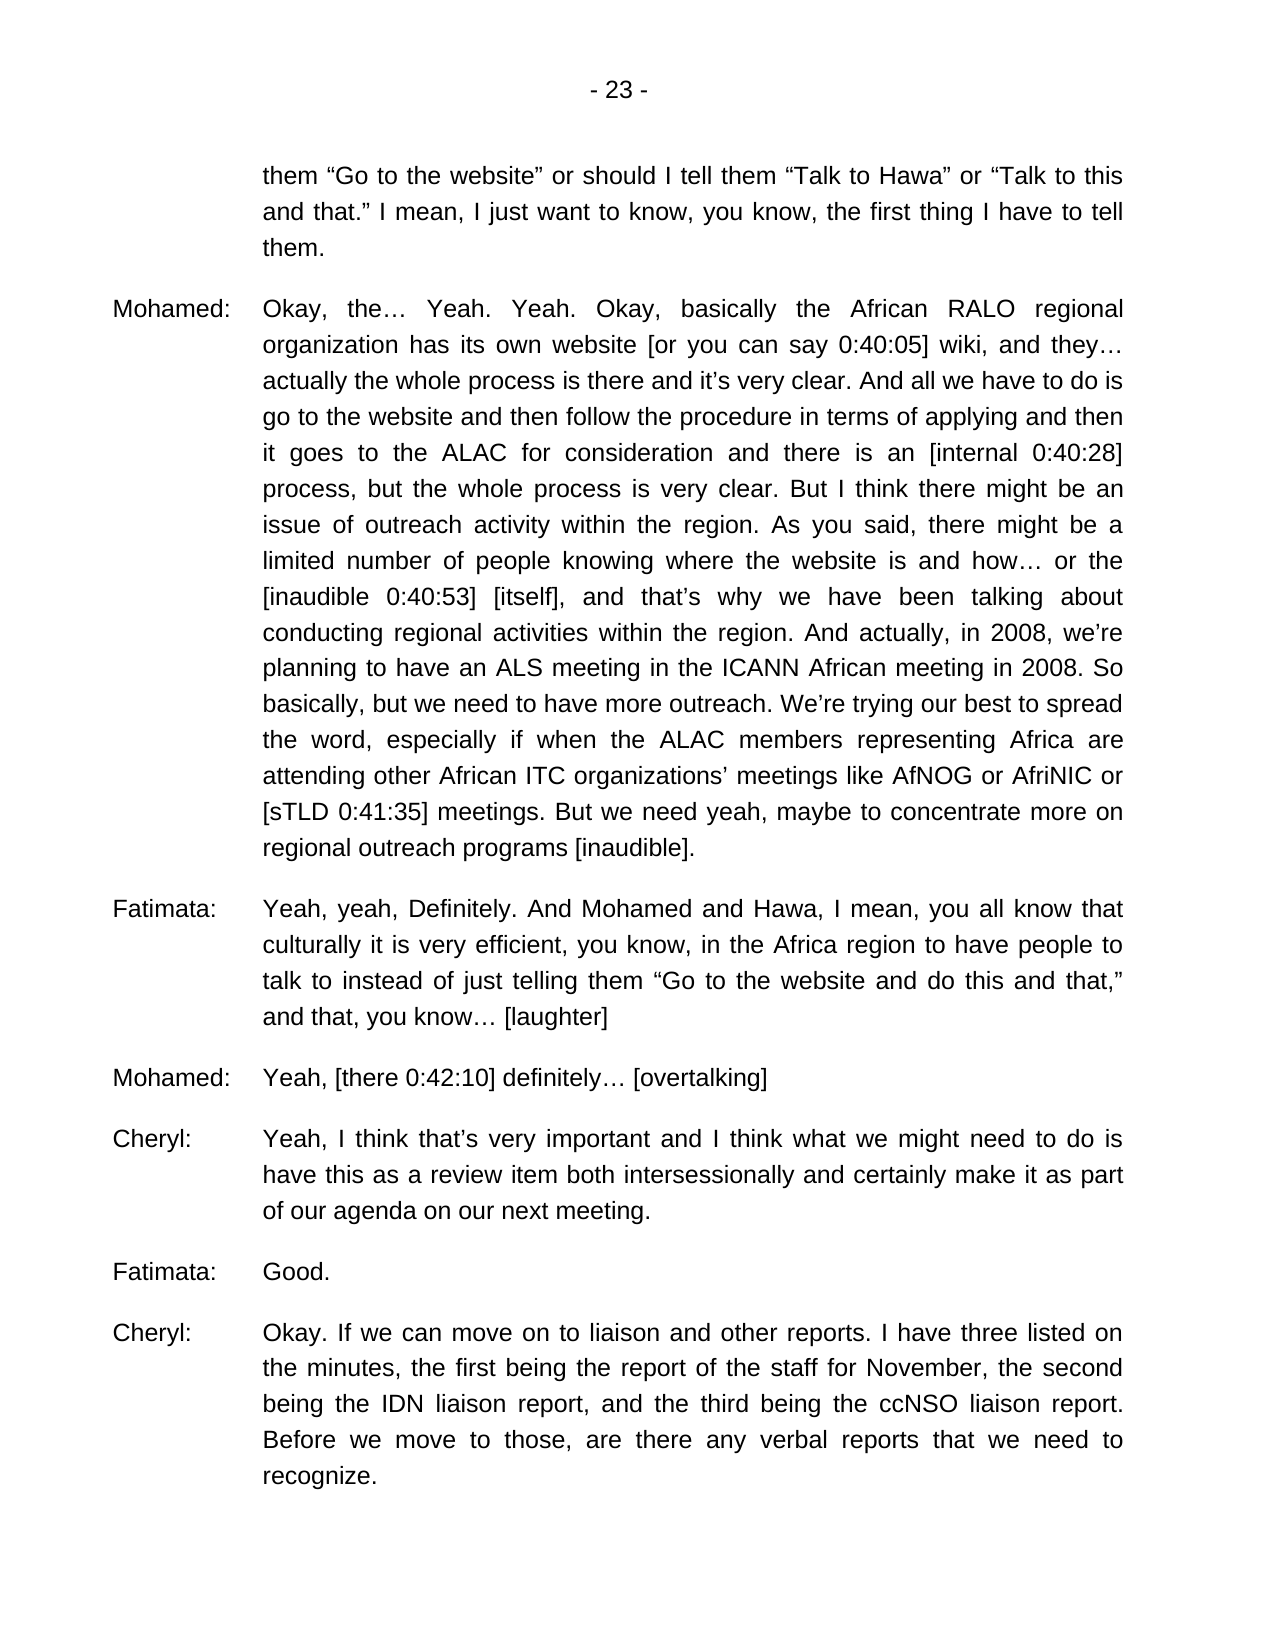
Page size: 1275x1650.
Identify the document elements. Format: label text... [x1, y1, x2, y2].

text Cheryl: Okay. If we can move on to liaison and other reports. I have three listed on the minutes, the first being the report of the staff for November, the second being the IDN liaison report, and the third being the ccNSO liaison report. Before we move to those, are there any verbal reports that we need to recognize. [112, 1317, 1125, 1490]
text Mohamed: Yeah, [there 0:42:10] definitely… [overtalking] [112, 1063, 1125, 1092]
text Cheryl: Yeah, I think that’s very important and I think what we might need to do is have this as a review item both intersessionally and certainly make it as part of our agenda on our next meeting. [112, 1124, 1125, 1224]
text Fatimata: Good. [112, 1257, 1125, 1285]
text Fatimata: Yeah, yeah, Definitely. And Mohamed and Hawa, I mean, you all know that culturally it is very efficient, you know, in the Africa region to have people to talk to instead of just telling them “Go to the website and do this and that,” and that, you know… [laughter] [112, 894, 1125, 1031]
text them “Go to the website” or should I tell them “Talk to Hawa” or “Talk to this and that.” I mean, I just want to know, you know, the first thing I have to tell them. [112, 161, 1125, 262]
text Mohamed: Okay, the… Yeah. Yeah. Okay, basically the African RALO regional organization has its own website [or you can say 0:40:05] wiki, and they… actually the whole process is there and it’s very clear. And all we have to do is go to the website and then follow the procedure in terms of applying and then it goes to the ALAC for consideration and there is an [internal 0:40:28] process, but the whole process is very clear. But I think there might be an issue of outreach activity within the region. As you said, there might be a limited number of people knowing where the website is and how… or the [inaudible 0:40:53] [itself], and that’s why we have been talking about conducting regional activities within the region. And actually, in 2008, we’re planning to have an ALS meeting in the ICANN African meeting in 2008. So basically, but we need to have more outreach. We’re trying our best to spread the word, especially if when the ALAC members representing Africa are attending other African ITC organizations’ meetings like AfNOG or AfriNIC or [sTLD 0:41:35] meetings. But we need yeah, maybe to concentrate more on regional outreach programs [inaudible]. [112, 294, 1125, 862]
